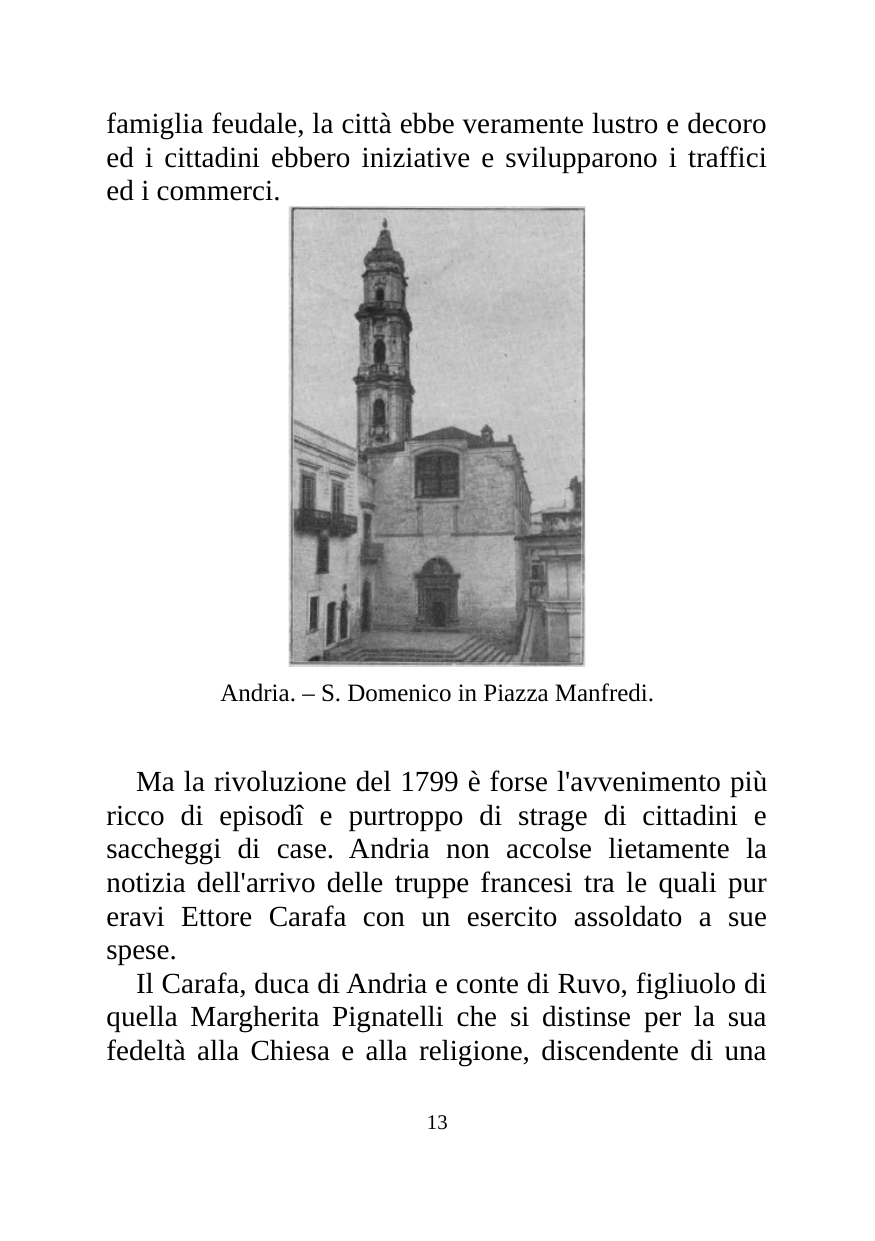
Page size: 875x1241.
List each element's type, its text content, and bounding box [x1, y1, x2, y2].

text Ma la rivoluzione del 1799 è forse l'avvenimento più ricco di episodî e purtroppo di strage di cittadini e saccheggi di case. Andria non accolse lietamente la notizia dell'arrivo delle truppe francesi tra le quali pur eravi Ettore Carafa con un esercito assoldato a sue spese. [106, 207, 768, 966]
text famiglia feudale, la città ebbe veramente lustro e decoro ed i cittadini ebbero iniziative e svilupparono i traffici ed i commerci. [106, 106, 768, 207]
picture [288, 206, 586, 667]
text Il Carafa, duca di Andria e conte di Ruvo, figliuolo di quella Margherita Pignatelli che si distinse per la sua fedeltà alla Chiesa e alla religione, discendente di una [106, 966, 768, 1066]
text Andria. – S. Domenico in Piazza Manfredi. [209, 219, 664, 707]
